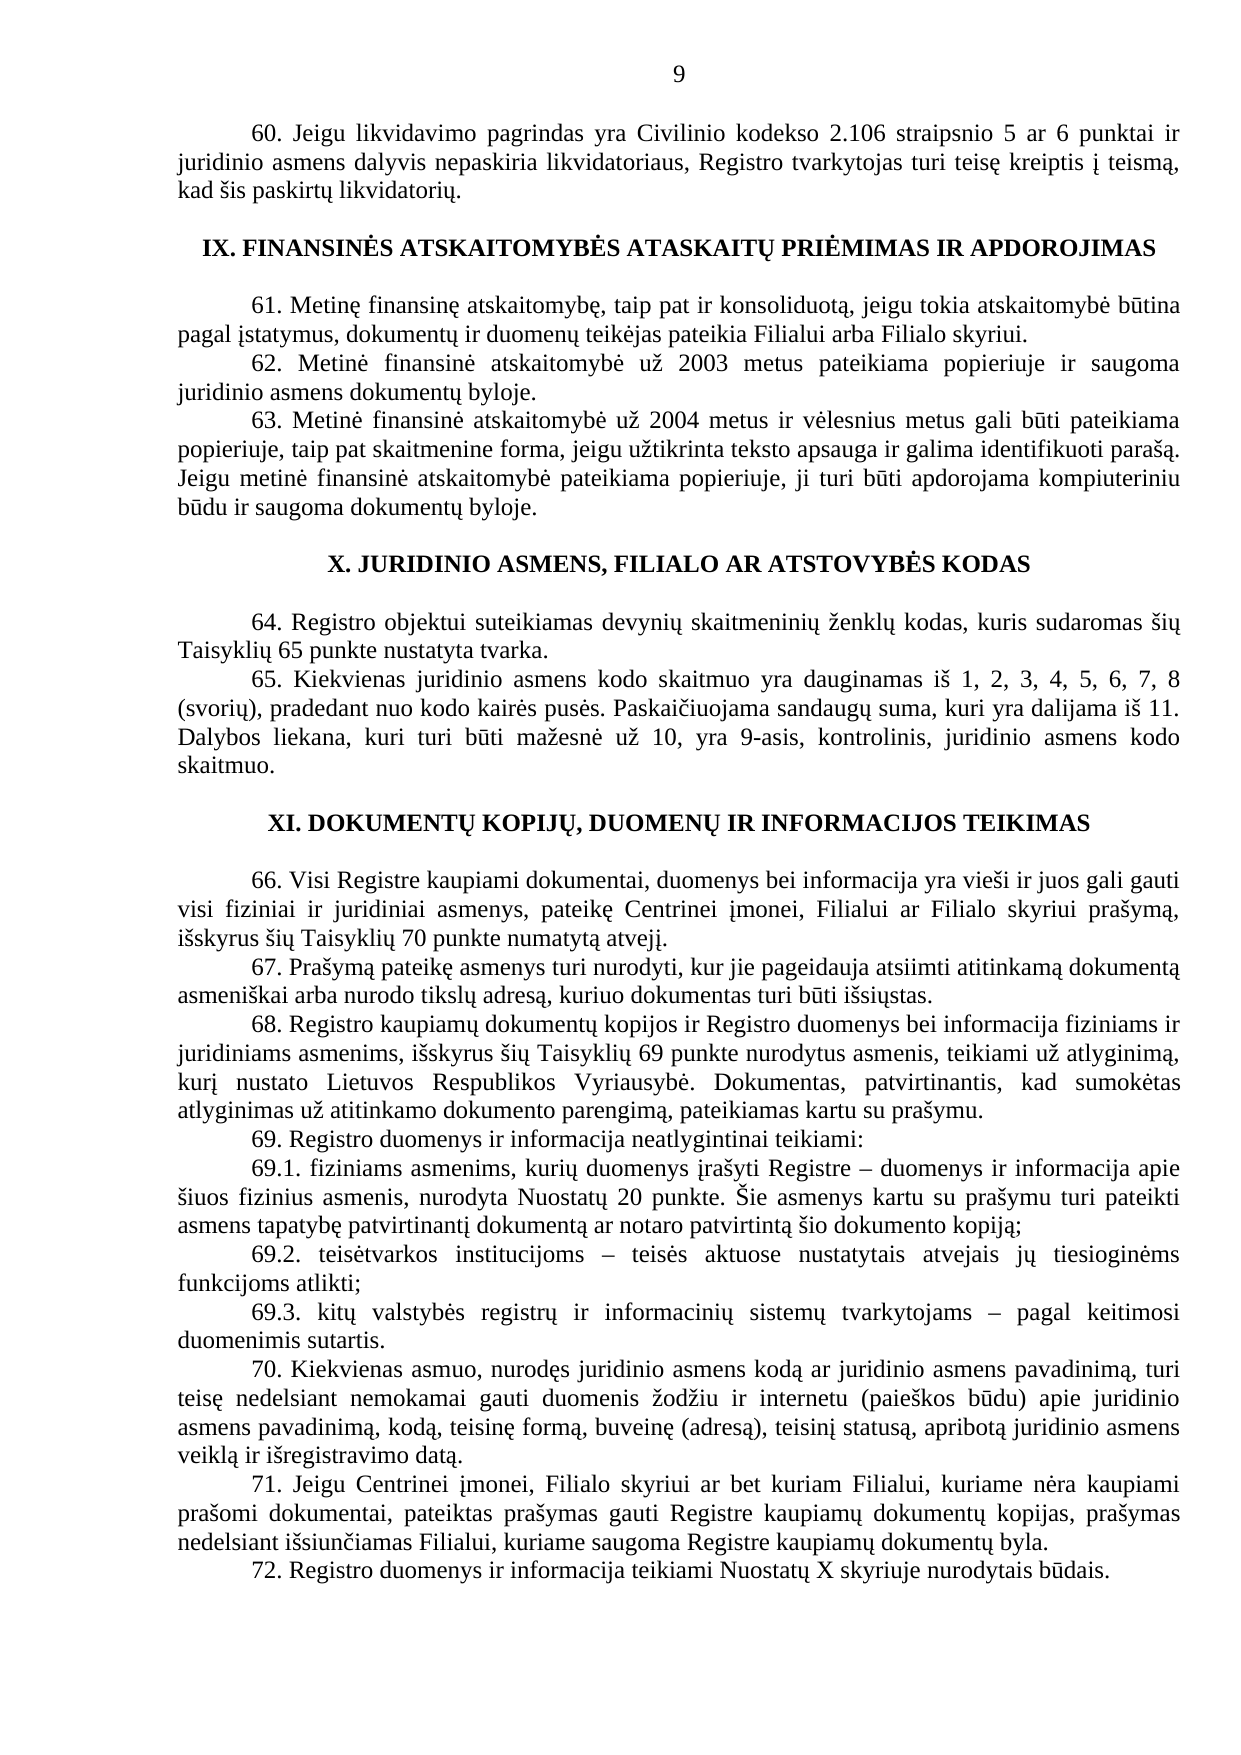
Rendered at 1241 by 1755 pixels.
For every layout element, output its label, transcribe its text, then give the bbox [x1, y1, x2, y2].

text 69.2. teisėtvarkos institucijoms – teisės aktuose nustatytais atvejais jų tiesioginėms funkcijoms atlikti; [177, 1239, 1181, 1297]
text 67. Prašymą pateikę asmenys turi nurodyti, kur jie pageidauja atsiimti atitinkamą dokumentą asmeniškai arba nurodo tikslų adresą, kuriuo dokumentas turi būti išsiųstas. [177, 952, 1181, 1009]
text 69.1. fiziniams asmenims, kurių duomenys įrašyti Registre – duomenys ir informacija apie šiuos fizinius asmenis, nurodyta Nuostatų 20 punkte. Šie asmenys kartu su prašymu turi pateikti asmens tapatybę patvirtinantį dokumentą ar notaro patvirtintą šio dokumento kopiją; [177, 1153, 1181, 1239]
text 71. Jeigu Centrinei įmonei, Filialo skyriui ar bet kuriam Filialui, kuriame nėra kaupiami prašomi dokumentai, pateiktas prašymas gauti Registre kaupiamų dokumentų kopijas, prašymas nedelsiant išsiunčiamas Filialui, kuriame saugoma Registre kaupiamų dokumentų byla. [177, 1469, 1181, 1556]
text 61. Metinę finansinę atskaitomybę, taip pat ir konsoliduotą, jeigu tokia atskaitomybė būtina pagal įstatymus, dokumentų ir duomenų teikėjas pateikia Filialui arba Filialo skyriui. [177, 291, 1181, 348]
text 63. Metinė finansinė atskaitomybė už 2004 metus ir vėlesnius metus gali būti pateikiama popieriuje, taip pat skaitmenine forma, jeigu užtikrinta teksto apsauga ir galima identifikuoti parašą. Jeigu metinė finansinė atskaitomybė pateikiama popieriuje, ji turi būti apdorojama kompiuteriniu būdu ir saugoma dokumentų byloje. [177, 406, 1181, 521]
text 68. Registro kaupiamų dokumentų kopijos ir Registro duomenys bei informacija fiziniams ir juridiniams asmenims, išskyrus šių Taisyklių 69 punkte nurodytus asmenis, teikiami už atlyginimą, kurį nustato Lietuvos Respublikos Vyriausybė. Dokumentas, patvirtinantis, kad sumokėtas atlyginimas už atitinkamo dokumento parengimą, pateikiamas kartu su prašymu. [177, 1009, 1181, 1124]
text 69. Registro duomenys ir informacija neatlygintinai teikiami: [177, 1124, 1181, 1153]
text IX. FINANSINĖS ATSKAITOMYBĖS ATASKAITŲ PRIĖMIMAS IR APDOROJIMAS [177, 233, 1181, 262]
text 72. Registro duomenys ir informacija teikiami Nuostatų X skyriuje nurodytais būdais. [177, 1556, 1181, 1584]
text 60. Jeigu likvidavimo pagrindas yra Civilinio kodekso 2.106 straipsnio 5 ar 6 punktai ir juridinio asmens dalyvis nepaskiria likvidatoriaus, Registro tvarkytojas turi teisę kreiptis į teismą, kad šis paskirtų likvidatorių. [177, 118, 1181, 204]
text 70. Kiekvienas asmuo, nurodęs juridinio asmens kodą ar juridinio asmens pavadinimą, turi teisę nedelsiant nemokamai gauti duomenis žodžiu ir internetu (paieškos būdu) apie juridinio asmens pavadinimą, kodą, teisinę formą, buveinę (adresą), teisinį statusą, apribotą juridinio asmens veiklą ir išregistravimo datą. [177, 1354, 1181, 1469]
text XI. DOKUMENTŲ KOPIJŲ, Duomenų ir informacijos TEIKIMAS [177, 808, 1181, 837]
text X. JURIDINIO ASMENS, FILIALO AR ATSTOVYBĖS KODAS [177, 549, 1181, 578]
text 66. Visi Registre kaupiami dokumentai, duomenys bei informacija yra vieši ir juos gali gauti visi fiziniai ir juridiniai asmenys, pateikę Centrinei įmonei, Filialui ar Filialo skyriui prašymą, išskyrus šių Taisyklių 70 punkte numatytą atvejį. [177, 866, 1181, 952]
text 62. Metinė finansinė atskaitomybė už 2003 metus pateikiama popieriuje ir saugoma juridinio asmens dokumentų byloje. [177, 348, 1181, 406]
text 65. Kiekvienas juridinio asmens kodo skaitmuo yra dauginamas iš 1, 2, 3, 4, 5, 6, 7, 8 (svorių), pradedant nuo kodo kairės pusės. Paskaičiuojama sandaugų suma, kuri yra dalijama iš 11. Dalybos liekana, kuri turi būti mažesnė už 10, yra 9-asis, kontrolinis, juridinio asmens kodo skaitmuo. [177, 664, 1181, 779]
text 69.3. kitų valstybės registrų ir informacinių sistemų tvarkytojams – pagal keitimosi duomenimis sutartis. [177, 1297, 1181, 1354]
text 64. Registro objektui suteikiamas devynių skaitmeninių ženklų kodas, kuris sudaromas šių Taisyklių 65 punkte nustatyta tvarka. [177, 607, 1181, 664]
